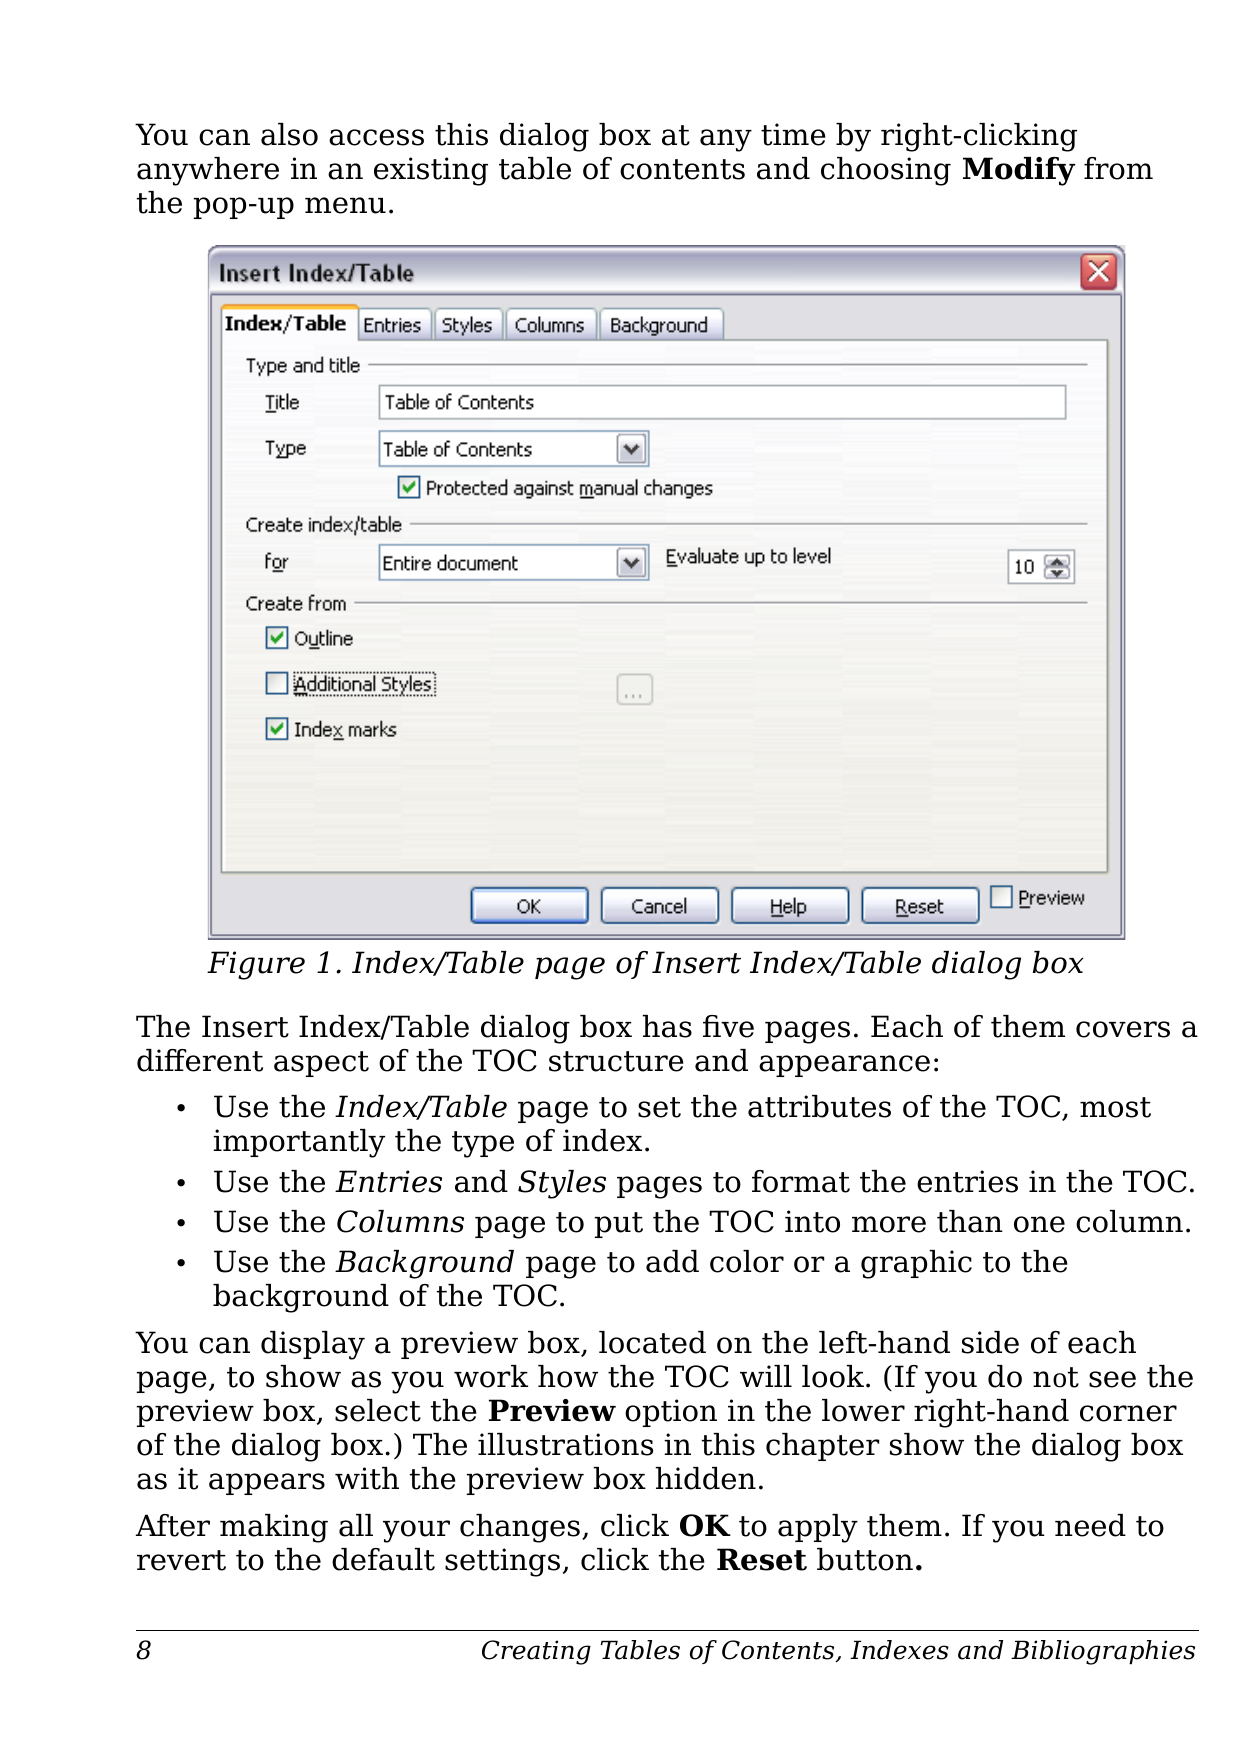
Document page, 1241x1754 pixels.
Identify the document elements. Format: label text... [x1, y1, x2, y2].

list Use the Columns page to put the TOC into more than one column. [174, 1205, 1199, 1239]
text You can display a preview box, located on the left-hand side of each page, to show as you work how the TOC will look. (If you do not see the preview box, select the Preview option in the lower right-hand corner of the dialog box.) The illustrations in this chapter show the dialog box as it appears with the preview box hidden. [136, 1326, 1199, 1496]
text The Insert Index/Table dialog box has five pages. Each of them covers a different aspect of the TOC structure and appearance: [136, 1010, 1199, 1078]
list Use the Background page to add color or a graphic to the background of the TOC. [174, 1246, 1199, 1314]
text You can also access this dialog box at any time by right-clicking anywhere in an existing table of contents and choosing Modify from the pop-up menu. [136, 118, 1199, 220]
list Use the Entries and Styles pages to format the entries in the TOC. [174, 1165, 1199, 1199]
text After making all your changes, click OK to apply them. If you need to revert to the default settings, click the Reset button. [136, 1509, 1199, 1577]
picture [207, 245, 1126, 940]
text Figure 1. Index/Table page of Insert Index/Table dialog box [208, 946, 1127, 980]
list Use the Index/Table page to set the attributes of the TOC, most importantly the type of index. [174, 1091, 1199, 1158]
